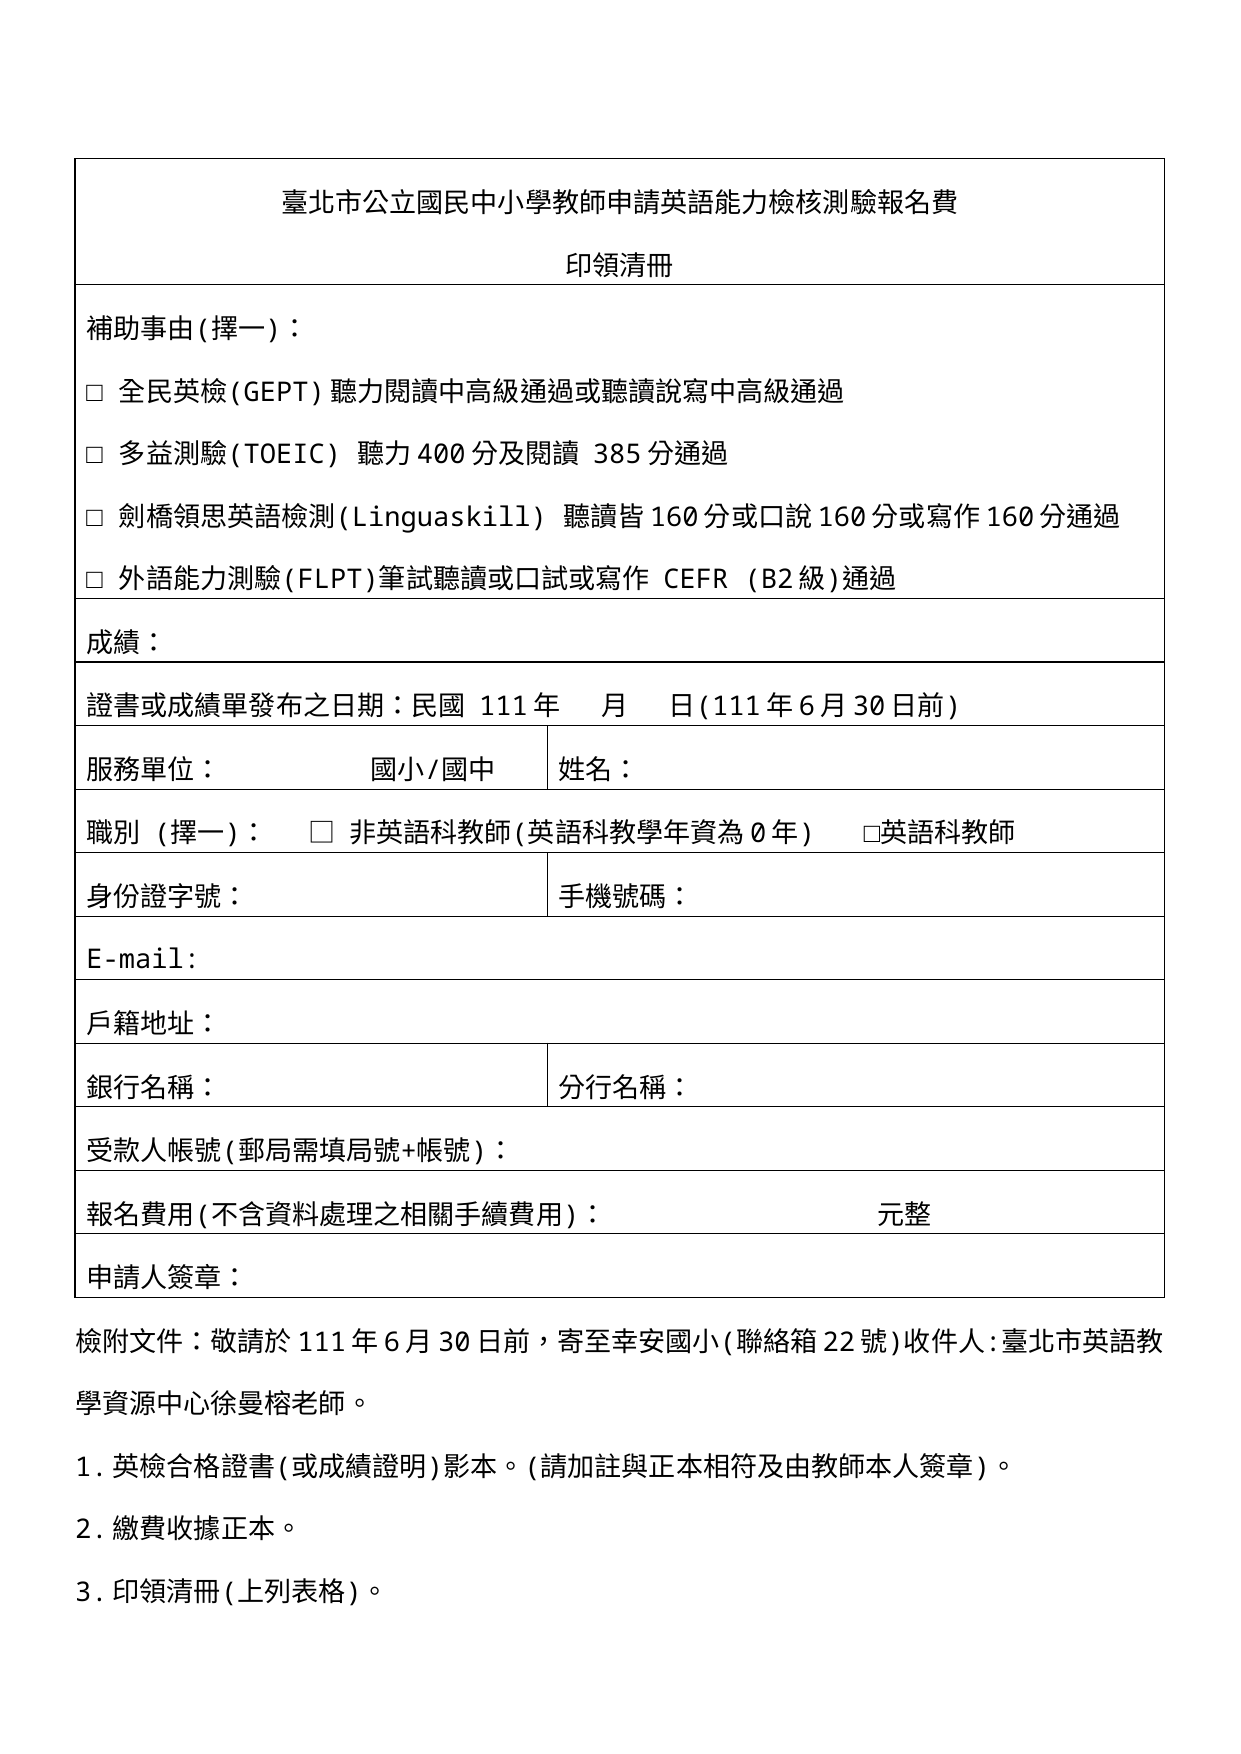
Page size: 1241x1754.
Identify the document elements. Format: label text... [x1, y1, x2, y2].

table_cell 戶籍地址： [76, 980, 1164, 1043]
table_header 臺北市公立國民中小學教師申請英語能力檢核測驗報名費 印領清冊 [76, 159, 1164, 284]
table_cell 申請人簽章： [76, 1234, 1164, 1297]
table_cell 證書或成績單發布之日期：民國 111年 月 日(111年6月30日前) [76, 663, 1164, 725]
table_cell 分行名稱： [548, 1044, 1164, 1106]
table_cell 服務單位： 國小/國中 [76, 726, 547, 788]
table_cell 受款人帳號(郵局需填局號+帳號)： [76, 1107, 1164, 1170]
table_cell 補助事由(擇一)： □ 全民英檢(GEPT) 聽力閱讀中高級通過或聽讀說寫中高級通過 □ 多益測驗(TOEIC) 聽力400分及閱讀 385分通過 □ 劍橋領思英語檢測(Linguaskill) 聽讀皆160分或口說160分或寫作160分通過 □ 外語能力測驗(FLPT)筆試聽讀或口試或寫作 CEFR (B2級)通過 [76, 285, 1164, 598]
table_cell 成績： [76, 599, 1164, 661]
table_cell 銀行名稱： [76, 1044, 547, 1106]
text 檢附文件：敬請於111年6月30日前，寄至幸安國小(聯絡箱22號)收件人:臺北市英語教學資源中心徐曼榕老師。 [75, 1298, 1165, 1423]
table_cell 姓名： [548, 726, 1164, 788]
table_cell 手機號碼： [548, 853, 1164, 916]
table_cell E-mail: [76, 917, 1164, 979]
table_cell 身份證字號： [76, 853, 547, 916]
list 英檢合格證書(或成績證明)影本。(請加註與正本相符及由教師本人簽章)。 [75, 1423, 1165, 1485]
table_cell 職別 (擇一)： □ 非英語科教師(英語科教學年資為0年) □英語科教師 [76, 790, 1164, 852]
list 繳費收據正本。 [75, 1485, 1165, 1548]
list 印領清冊(上列表格)。 [75, 1548, 1165, 1610]
table_cell 報名費用(不含資料處理之相關手續費用)： 元整 [76, 1171, 1164, 1233]
